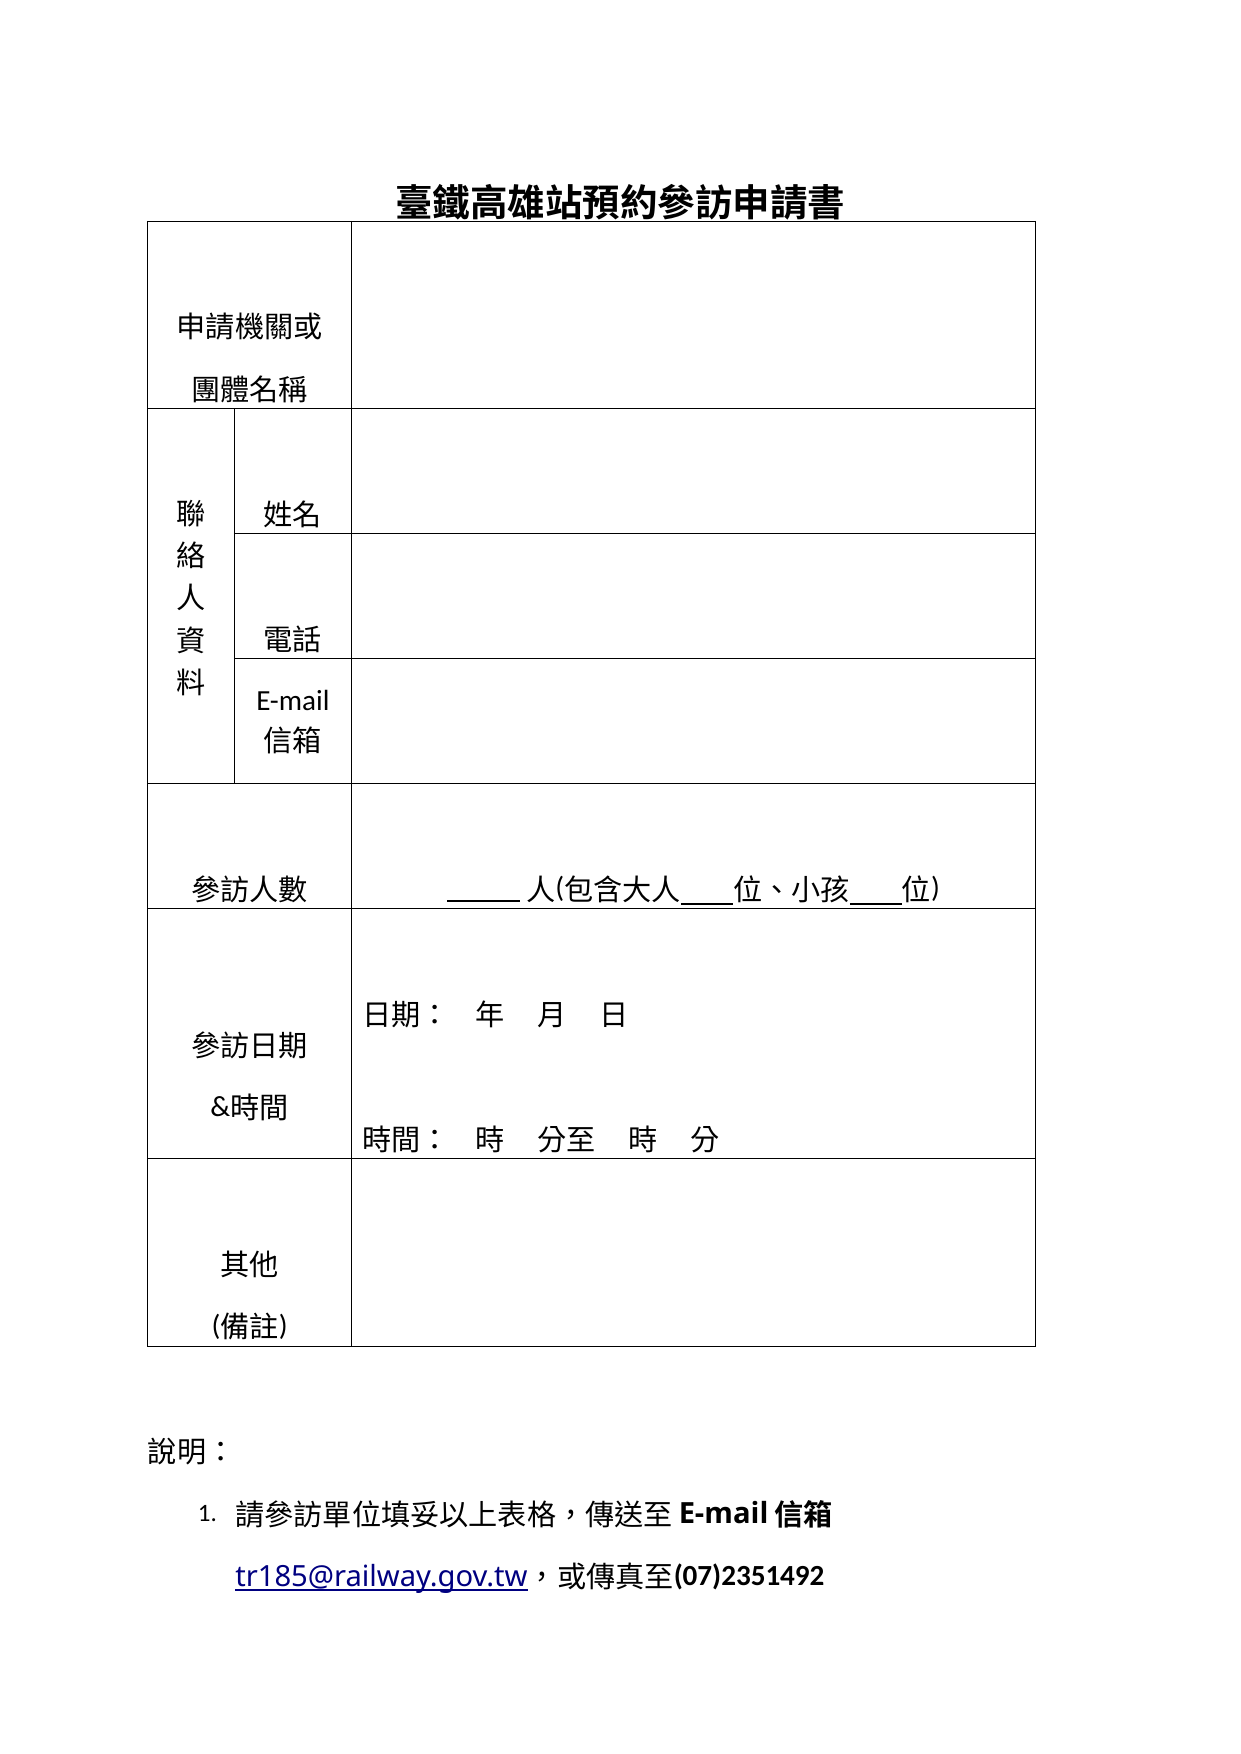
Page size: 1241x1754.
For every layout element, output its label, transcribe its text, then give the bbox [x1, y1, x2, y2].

text 臺鐵高雄站預約參訪申請書 [148, 158, 1092, 221]
table_cell 聯 絡 人 資 料 [148, 409, 234, 783]
table_cell [352, 1159, 1035, 1346]
table_cell 姓名 [235, 409, 351, 533]
table_header [352, 222, 1035, 408]
table_cell 人(包含大人 位、小孩 位) [352, 784, 1035, 908]
text 說明： [148, 1408, 1092, 1471]
table_cell E-mail信箱 [235, 659, 351, 783]
list 請參訪單位填妥以上表格，傳送至E-mail信箱 tr185@railway.gov.tw，或傳真至(07)2351492 [198, 1471, 1092, 1596]
table_cell 其他 (備註) [148, 1159, 351, 1346]
table_cell [352, 409, 1035, 533]
table_cell [352, 659, 1035, 783]
table_cell [352, 534, 1035, 658]
table_cell 參訪人數 [148, 784, 351, 908]
table_cell 日期： 年 月 日 時間： 時 分至 時 分 [352, 909, 1035, 1158]
table_header 申請機關或 團體名稱 [148, 222, 351, 408]
table_cell 電話 [235, 534, 351, 658]
table_cell 參訪日期 &時間 [148, 909, 351, 1158]
